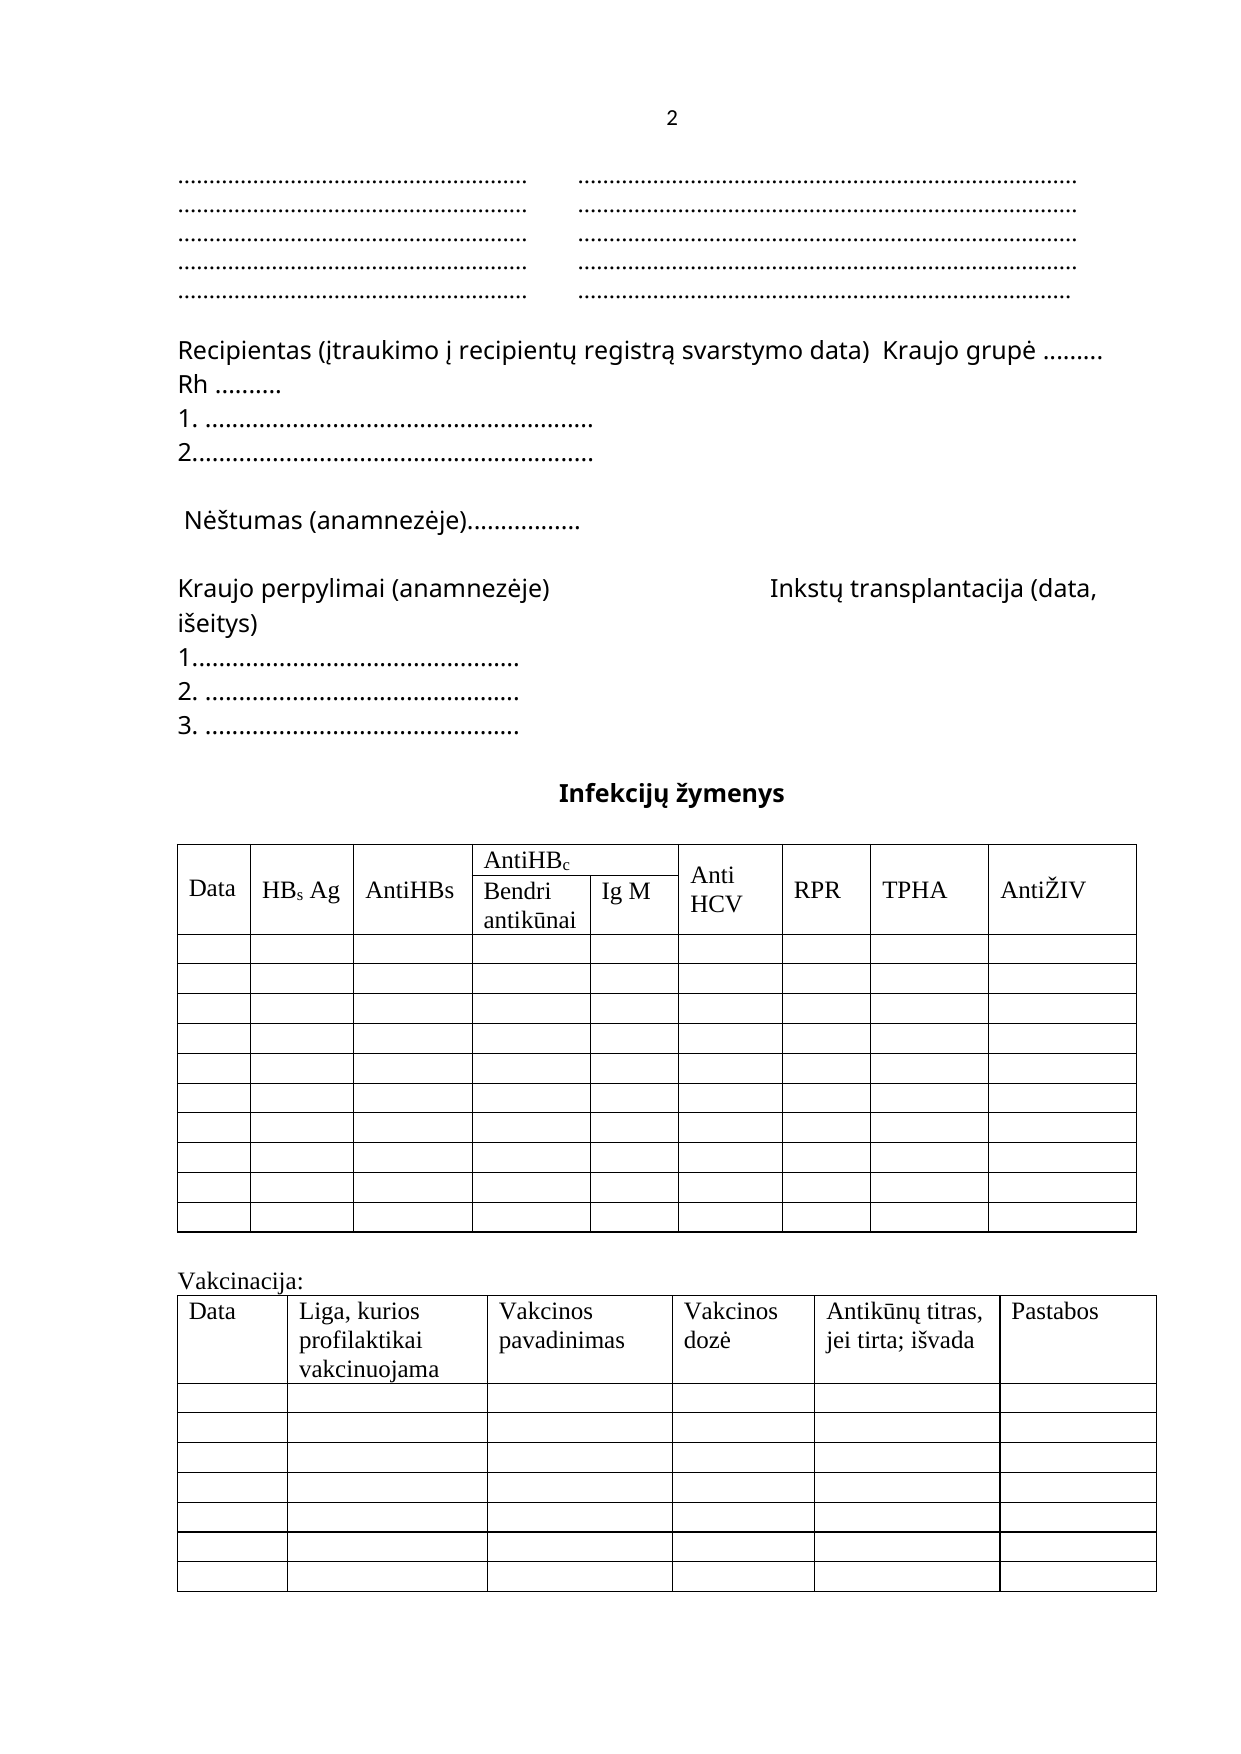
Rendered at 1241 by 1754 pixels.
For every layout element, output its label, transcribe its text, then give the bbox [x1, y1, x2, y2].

table_cell [473, 1024, 590, 1053]
table_cell [354, 1084, 472, 1112]
table_cell [871, 964, 988, 993]
table_cell [871, 935, 988, 963]
table_cell [871, 1054, 988, 1082]
table_cell [178, 1562, 287, 1591]
text ........................................................ ................................................................................ [177, 189, 1167, 218]
table_cell [288, 1473, 487, 1502]
table_cell [473, 935, 590, 963]
table_cell [288, 1413, 487, 1442]
table_cell [783, 1024, 870, 1053]
table_cell [673, 1443, 814, 1472]
table_cell [178, 1203, 250, 1231]
table_cell [871, 1203, 988, 1231]
table_cell [815, 1384, 999, 1412]
text 3. ...........................................…. [177, 707, 1167, 741]
table_cell [178, 1413, 287, 1442]
table_cell [178, 994, 250, 1023]
table_cell [251, 1173, 353, 1202]
table_header Liga, kurios profilaktikai vakcinuojama [288, 1296, 487, 1382]
table_cell [673, 1384, 814, 1412]
table_header RPR [783, 845, 870, 933]
table_cell [591, 935, 678, 963]
table_cell [815, 1533, 999, 1561]
table_cell [178, 1024, 250, 1053]
table_cell [871, 1024, 988, 1053]
table_cell [288, 1384, 487, 1412]
table_cell [1001, 1533, 1156, 1561]
table_cell [178, 1113, 250, 1142]
table_cell [178, 1503, 287, 1531]
table_cell [251, 935, 353, 963]
table_cell [178, 1084, 250, 1112]
table_cell [679, 1173, 782, 1202]
table_cell [354, 935, 472, 963]
table_cell [591, 1054, 678, 1082]
table_cell [488, 1413, 672, 1442]
table_cell Ig M [591, 876, 678, 933]
table_cell Bendri antikūnai [473, 876, 590, 933]
table_cell [178, 935, 250, 963]
text 1.............................................…. [177, 639, 1167, 673]
table_cell [251, 964, 353, 993]
table_cell [679, 1113, 782, 1142]
table_cell [989, 1173, 1136, 1202]
table_cell [354, 994, 472, 1023]
table_header TPHA [871, 845, 988, 933]
table_cell [679, 1203, 782, 1231]
table_header AntiŽIV [989, 845, 1136, 933]
table_cell [783, 994, 870, 1023]
table_cell [673, 1562, 814, 1591]
text 2............................................................ [177, 435, 1167, 469]
text Recipientas (įtraukimo į recipientų registrą svarstymo data) Kraujo grupė ......... Rh .......... [177, 333, 1167, 401]
table_cell [989, 994, 1136, 1023]
table_cell [178, 1473, 287, 1502]
table_cell [288, 1503, 487, 1531]
table_cell [989, 1143, 1136, 1172]
table_cell [1001, 1562, 1156, 1591]
text ........................................................ ............................................................................... [177, 275, 1167, 304]
table_cell [251, 1143, 353, 1172]
table_cell [473, 1203, 590, 1231]
table_cell [178, 1533, 287, 1561]
table_cell [1001, 1413, 1156, 1442]
table_cell [679, 935, 782, 963]
table_header Data [178, 845, 250, 933]
table_header Data [178, 1296, 287, 1382]
table_cell [178, 1443, 287, 1472]
table_cell [871, 1173, 988, 1202]
table_cell [679, 1084, 782, 1112]
table_header Anti HCV [679, 845, 782, 933]
table_cell [488, 1473, 672, 1502]
table_cell [591, 1024, 678, 1053]
table_cell [178, 1384, 287, 1412]
table_header AntiHBc [473, 845, 678, 875]
table_cell [288, 1443, 487, 1472]
table_cell [679, 1054, 782, 1082]
table_cell [673, 1473, 814, 1502]
table_header Antikūnų titras, jei tirta; išvada [815, 1296, 999, 1382]
table_cell [473, 964, 590, 993]
table_cell [473, 994, 590, 1023]
text 2. ...........................................…. [177, 673, 1167, 707]
table_cell [354, 1173, 472, 1202]
table_cell [178, 1143, 250, 1172]
table_cell [354, 1143, 472, 1172]
table_cell [783, 1054, 870, 1082]
table_cell [673, 1503, 814, 1531]
table_cell [488, 1533, 672, 1561]
table_cell [815, 1413, 999, 1442]
table_header Pastabos [1001, 1296, 1156, 1382]
table_cell [783, 1113, 870, 1142]
table_cell [354, 1024, 472, 1053]
table_cell [783, 1143, 870, 1172]
table_cell [989, 1054, 1136, 1082]
table_cell [591, 1173, 678, 1202]
table_cell [354, 1054, 472, 1082]
table_cell [178, 964, 250, 993]
table_cell [989, 1203, 1136, 1231]
table_cell [473, 1173, 590, 1202]
table_cell [251, 1113, 353, 1142]
table_cell [488, 1443, 672, 1472]
table_cell [783, 1084, 870, 1112]
table_header HBs Ag [251, 845, 353, 933]
table_cell [354, 1203, 472, 1231]
table_cell [871, 1084, 988, 1112]
table_cell [488, 1503, 672, 1531]
table_cell [871, 1113, 988, 1142]
table_cell [815, 1562, 999, 1591]
table_cell [989, 964, 1136, 993]
table_cell [783, 964, 870, 993]
table_cell [178, 1173, 250, 1202]
table_cell [251, 994, 353, 1023]
table_cell [288, 1533, 487, 1561]
table_cell [679, 1024, 782, 1053]
text 1. .......................................................... [177, 401, 1167, 435]
table_cell [673, 1533, 814, 1561]
text ........................................................ ................................................................................ [177, 160, 1167, 189]
table_cell [591, 994, 678, 1023]
table_cell [783, 1173, 870, 1202]
table_cell [815, 1443, 999, 1472]
table_cell [251, 1084, 353, 1112]
table_cell [591, 1113, 678, 1142]
table_cell [473, 1113, 590, 1142]
table_header Vakcinos pavadinimas [488, 1296, 672, 1382]
table_cell [815, 1473, 999, 1502]
table_cell [591, 964, 678, 993]
table_cell [679, 964, 782, 993]
table_cell [473, 1084, 590, 1112]
table_cell [871, 994, 988, 1023]
table_cell [591, 1203, 678, 1231]
table_cell [989, 1024, 1136, 1053]
table_cell [488, 1384, 672, 1412]
table_cell [473, 1054, 590, 1082]
table_cell [815, 1503, 999, 1531]
table_header AntiHBs [354, 845, 472, 933]
table_cell [251, 1024, 353, 1053]
text ........................................................ ................................................................................ [177, 218, 1167, 246]
table_cell [288, 1562, 487, 1591]
table_cell [783, 935, 870, 963]
table_cell [473, 1143, 590, 1172]
table_cell [1001, 1503, 1156, 1531]
table_cell [679, 994, 782, 1023]
table_cell [251, 1054, 353, 1082]
table_cell [591, 1143, 678, 1172]
text Infekcijų žymenys [177, 776, 1167, 809]
table_cell [1001, 1473, 1156, 1502]
table_cell [1001, 1384, 1156, 1412]
table_cell [1001, 1443, 1156, 1472]
table_cell [871, 1143, 988, 1172]
text ........................................................ ................................................................................ [177, 246, 1167, 275]
text Vakcinacija: [177, 1266, 1167, 1295]
text Kraujo perpylimai (anamnezėje) Inkstų transplantacija (data, išeitys) [177, 571, 1167, 639]
table_cell [354, 964, 472, 993]
table_cell [989, 1084, 1136, 1112]
table_cell [783, 1203, 870, 1231]
table_cell [989, 935, 1136, 963]
table_cell [989, 1113, 1136, 1142]
text Nėštumas (anamnezėje)................. [177, 503, 1167, 537]
table_cell [251, 1203, 353, 1231]
table_cell [673, 1413, 814, 1442]
table_cell [354, 1113, 472, 1142]
table_cell [679, 1143, 782, 1172]
table_cell [591, 1084, 678, 1112]
table_cell [488, 1562, 672, 1591]
table_cell [178, 1054, 250, 1082]
table_header Vakcinos dozė [673, 1296, 814, 1382]
